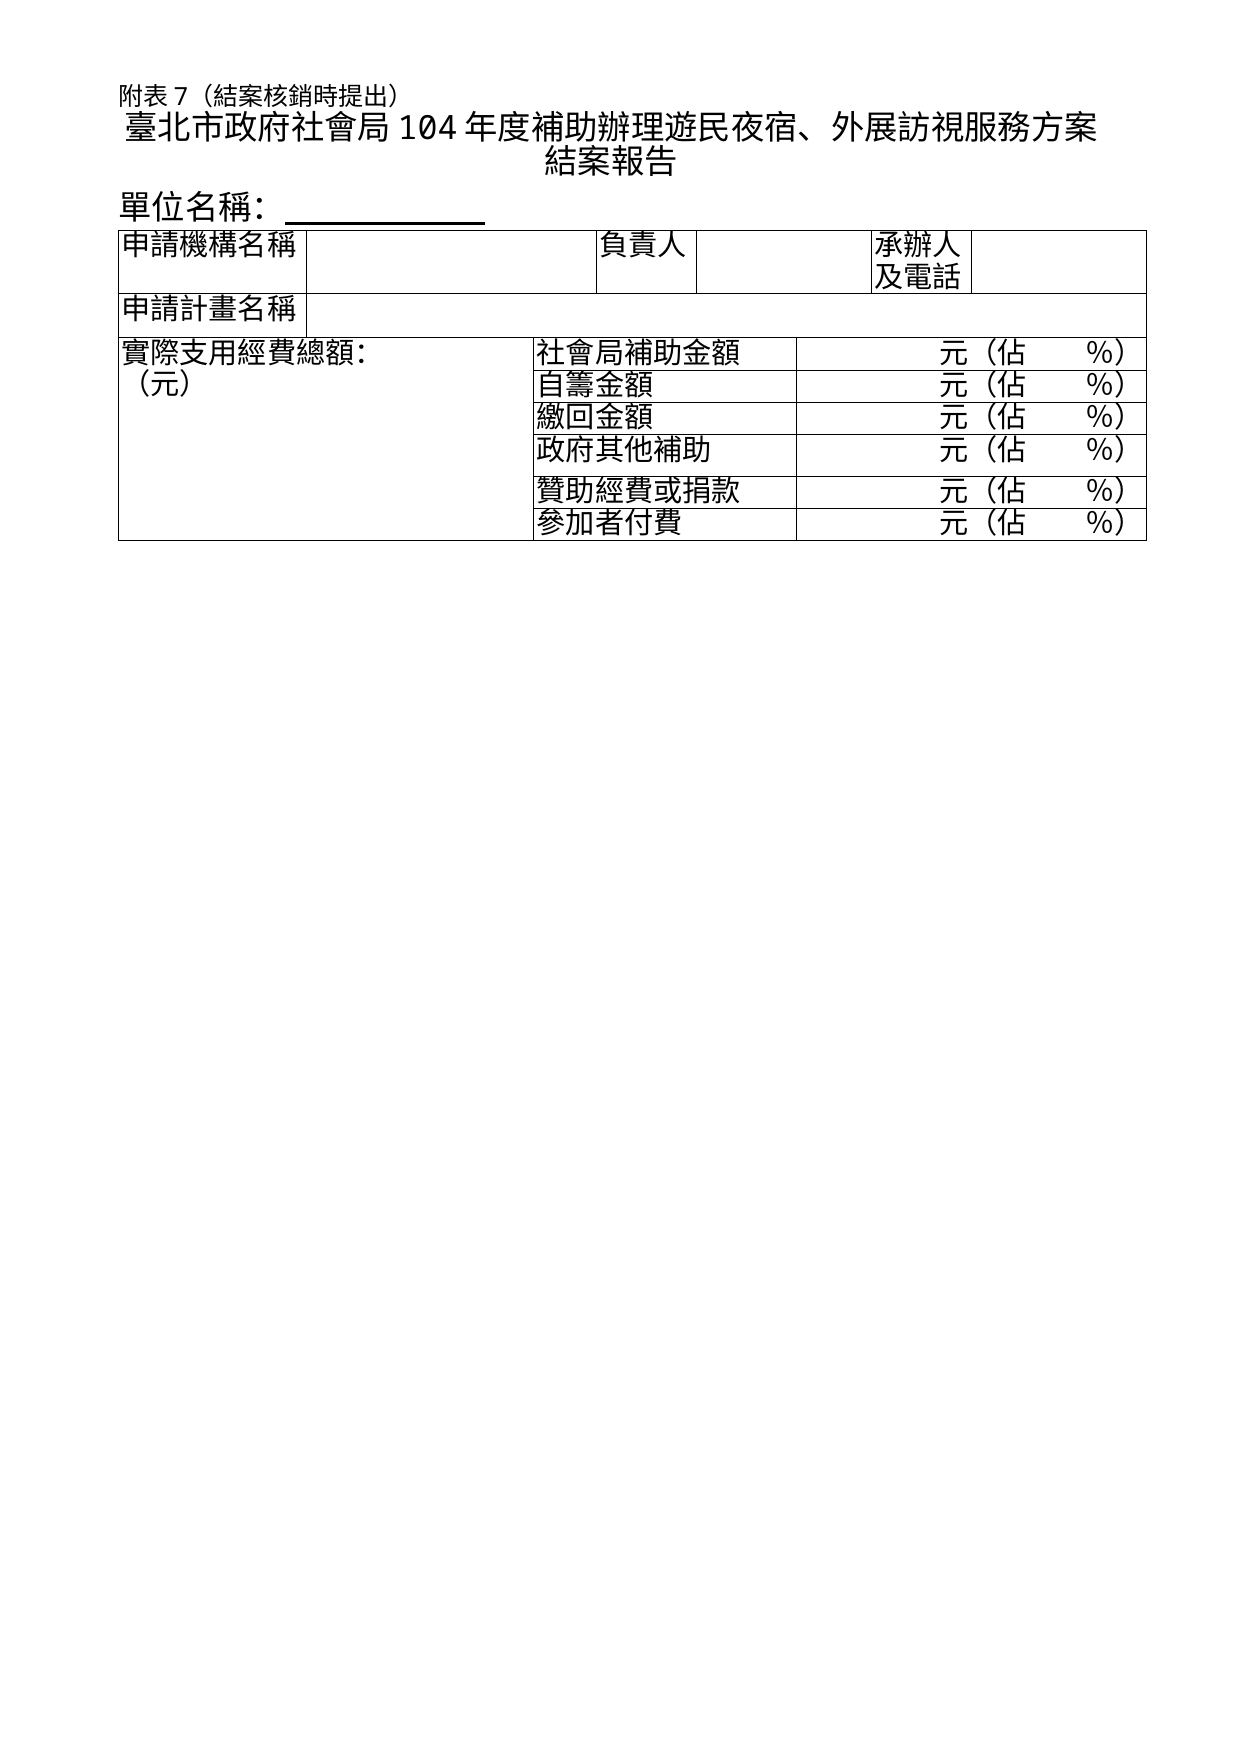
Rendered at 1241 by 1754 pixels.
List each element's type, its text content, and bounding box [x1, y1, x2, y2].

table_cell 參加者付費 [534, 509, 796, 540]
table_cell 元（佔 ％） [797, 338, 1146, 369]
text 臺北市政府社會局104年度補助辦理遊民夜宿、外展訪視服務方案 [99, 113, 1122, 146]
table_header 承辦人及電話 [872, 231, 971, 293]
table_header [972, 231, 1146, 293]
table_cell 元（佔 ％） [797, 477, 1146, 508]
table_cell 元（佔 ％） [797, 371, 1146, 402]
table_cell 申請計畫名稱 [119, 294, 306, 337]
table_cell 繳回金額 [534, 403, 796, 434]
table_cell 社會局補助金額 [534, 338, 796, 369]
table_header [697, 231, 871, 293]
table_header 申請機構名稱 [119, 231, 306, 293]
text 單位名稱： [118, 180, 1122, 230]
table_cell 元（佔 ％） [797, 403, 1146, 434]
table_cell [307, 294, 1146, 337]
table_cell 政府其他補助 [534, 435, 796, 476]
table_cell 實際支用經費總額： （元） [119, 338, 533, 540]
text 附表7（結案核銷時提出） [118, 77, 1122, 113]
table_cell 贊助經費或捐款 [534, 477, 796, 508]
text 結案報告 [99, 146, 1122, 180]
table_header 負責人 [597, 231, 696, 293]
table_cell 元（佔 ％） [797, 509, 1146, 540]
table_cell 元（佔 ％） [797, 435, 1146, 476]
table_header [307, 231, 596, 293]
table_cell 自籌金額 [534, 371, 796, 402]
